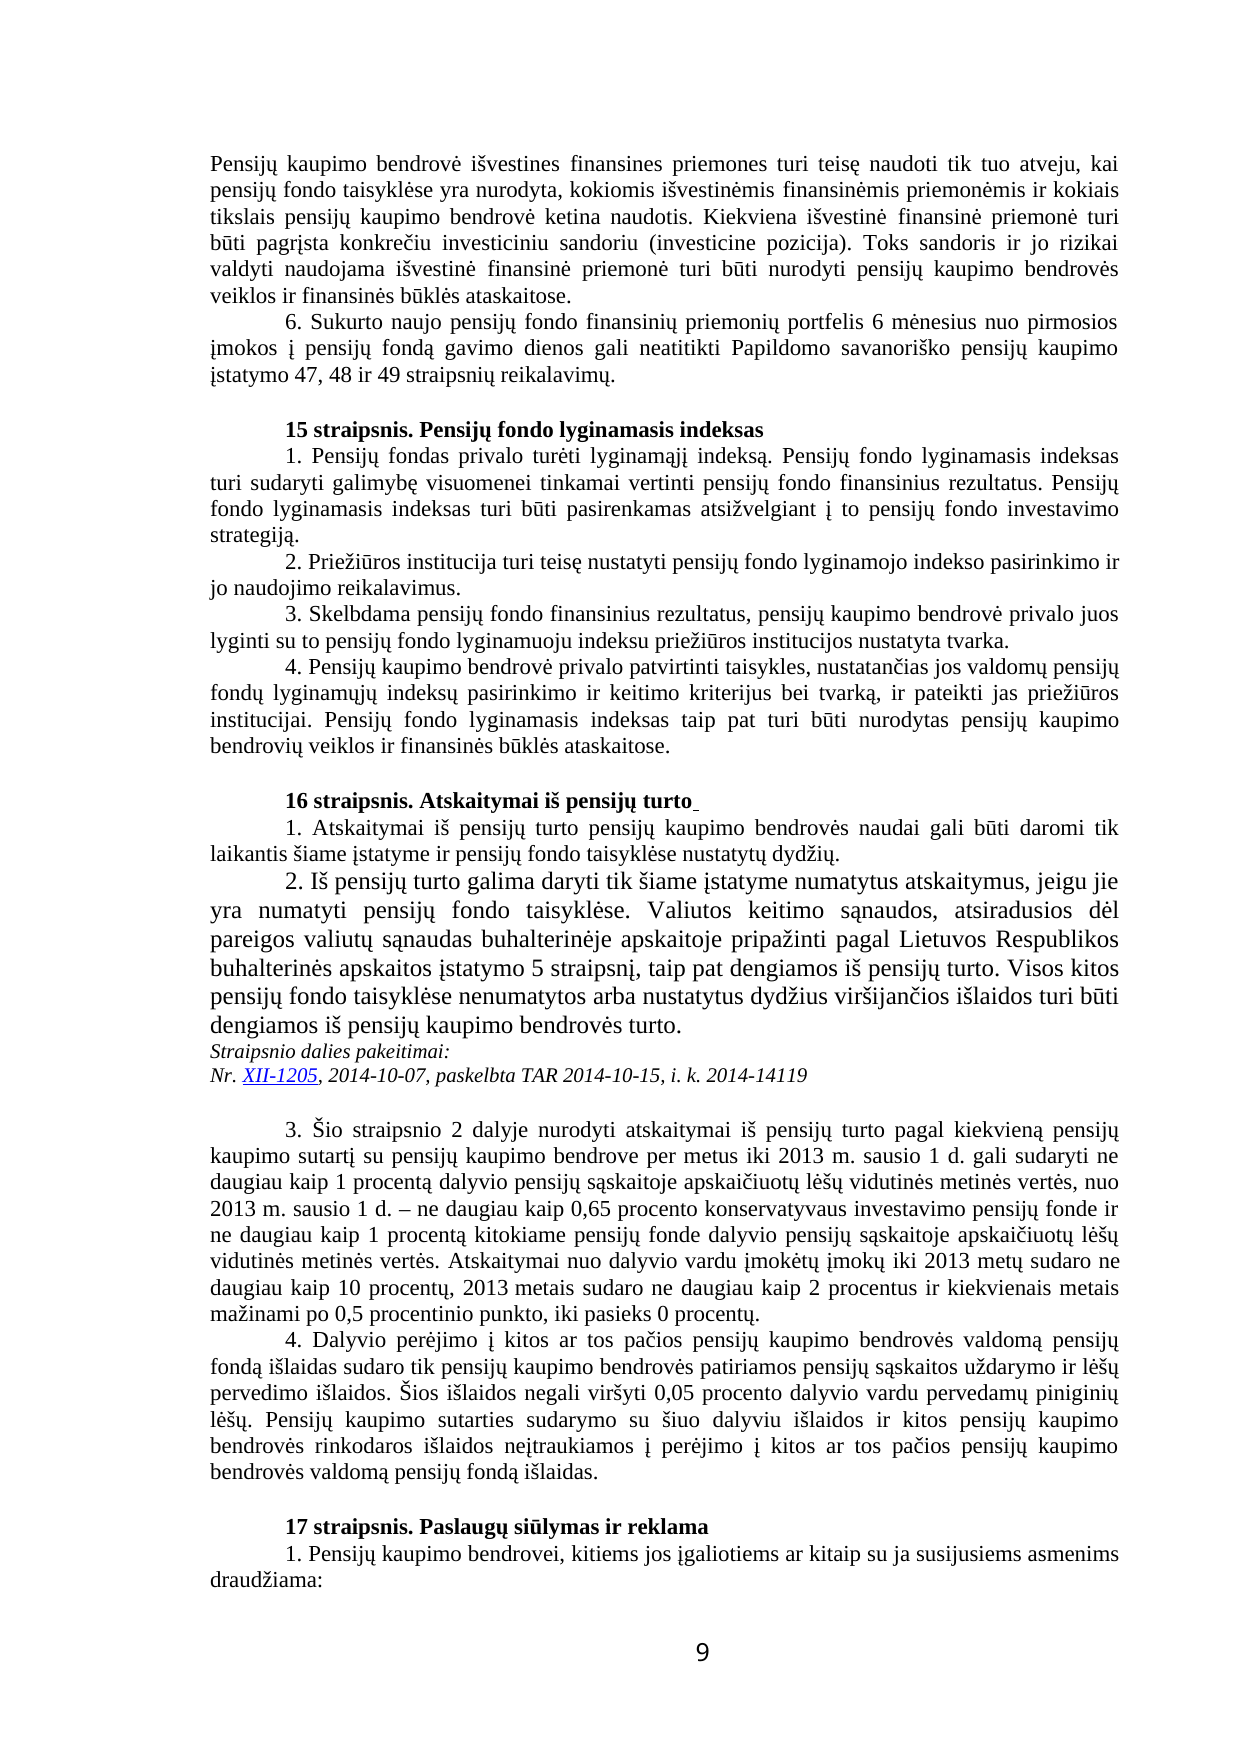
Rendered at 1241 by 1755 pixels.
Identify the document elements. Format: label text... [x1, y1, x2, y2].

text 17 straipsnis. Paslaugų siūlymas ir reklama [210, 1513, 1120, 1540]
text 2. Iš pensijų turto galima daryti tik šiame įstatyme numatytus atskaitymus, jeigu jie yra numatyti pensijų fondo taisyklėse. Valiutos keitimo sąnaudos, atsiradusios dėl pareigos valiutų sąnaudas buhalterinėje apskaitoje pripažinti pagal Lietuvos Respublikos buhalterinės apskaitos įstatymo 5 straipsnį, taip pat dengiamos iš pensijų turto. Visos kitos pensijų fondo taisyklėse nenumatytos arba nustatytus dydžius viršijančios išlaidos turi būti dengiamos iš pensijų kaupimo bendrovės turto. [210, 866, 1120, 1039]
text 2. priežiūros institucija turi teisę nustatyti pensijų fondo lyginamojo indekso pasirinkimo ir jo naudojimo reikalavimus. [210, 548, 1120, 600]
text 3. Skelbdama pensijų fondo finansinius rezultatus, pensijų kaupimo bendrovė privalo juos lyginti su to pensijų fondo lyginamuoju indeksu priežiūros institucijos nustatyta tvarka. [210, 600, 1120, 653]
text 3. Šio straipsnio 2 dalyje nurodyti atskaitymai iš pensijų turto pagal kiekvieną pensijų kaupimo sutartį su pensijų kaupimo bendrove per metus iki 2013 m. sausio 1 d. gali sudaryti ne daugiau kaip 1 procentą dalyvio pensijų sąskaitoje apskaičiuotų lėšų vidutinės metinės vertės, nuo 2013 m. sausio 1 d. – ne daugiau kaip 0,65 procento konservatyvaus investavimo pensijų fonde ir ne daugiau kaip 1 procentą kitokiame pensijų fonde dalyvio pensijų sąskaitoje apskaičiuotų lėšų vidutinės metinės vertės. Atskaitymai nuo dalyvio vardu įmokėtų įmokų iki 2013 metų sudaro ne daugiau kaip 10 procentų, 2013 metais sudaro ne daugiau kaip 2 procentus ir kiekvienais metais mažinami po 0,5 procentinio punkto, iki pasieks 0 procentų. [210, 1116, 1120, 1327]
text 6. Sukurto naujo pensijų fondo finansinių priemonių portfelis 6 mėnesius nuo pirmosios įmokos į pensijų fondą gavimo dienos gali neatitikti Papildomo savanoriško pensijų kaupimo įstatymo 47, 48 ir 49 straipsnių reikalavimų. [210, 308, 1119, 387]
text 16 straipsnis. Atskaitymai iš pensijų turto [210, 787, 1119, 814]
text 1. Pensijų fondas privalo turėti lyginamąjį indeksą. Pensijų fondo lyginamasis indeksas turi sudaryti galimybę visuomenei tinkamai vertinti pensijų fondo finansinius rezultatus. Pensijų fondo lyginamasis indeksas turi būti pasirenkamas atsižvelgiant į to pensijų fondo investavimo strategiją. [210, 442, 1120, 548]
text 4. pensijų kaupimo bendrovė privalo patvirtinti taisykles, nustatančias jos valdomų pensijų fondų lyginamųjų indeksų pasirinkimo ir keitimo kriterijus bei tvarką, ir pateikti jas priežiūros institucijai. Pensijų fondo lyginamasis indeksas taip pat turi būti nurodytas pensijų kaupimo bendrovių veiklos ir finansinės būklės ataskaitose. [210, 653, 1120, 758]
text 15 straipsnis. Pensijų fondo lyginamasis indeksas [210, 416, 1120, 442]
text 4. Dalyvio perėjimo į kitos ar tos pačios pensijų kaupimo bendrovės valdomą pensijų fondą išlaidas sudaro tik pensijų kaupimo bendrovės patiriamos pensijų sąskaitos uždarymo ir lėšų pervedimo išlaidos. Šios išlaidos negali viršyti 0,05 procento dalyvio vardu pervedamų piniginių lėšų. Pensijų kaupimo sutarties sudarymo su šiuo dalyviu išlaidos ir kitos pensijų kaupimo bendrovės rinkodaros išlaidos neįtraukiamos į perėjimo į kitos ar tos pačios pensijų kaupimo bendrovės valdomą pensijų fondą išlaidas. [210, 1327, 1120, 1485]
text 1. Atskaitymai iš pensijų turto pensijų kaupimo bendrovės naudai gali būti daromi tik laikantis šiame įstatyme ir pensijų fondo taisyklėse nustatytų dydžių. [210, 814, 1120, 866]
text Nr. XII-1205, 2014-10-07, paskelbta TAR 2014-10-15, i. k. 2014-14119 [210, 1063, 1120, 1087]
text Pensijų kaupimo bendrovė išvestines finansines priemones turi teisę naudoti tik tuo atveju, kai pensijų fondo taisyklėse yra nurodyta, kokiomis išvestinėmis finansinėmis priemonėmis ir kokiais tikslais pensijų kaupimo bendrovė ketina naudotis. Kiekviena išvestinė finansinė priemonė turi būti pagrįsta konkrečiu investiciniu sandoriu (investicine pozicija). Toks sandoris ir jo rizikai valdyti naudojama išvestinė finansinė priemonė turi būti nurodyti pensijų kaupimo bendrovės veiklos ir finansinės būklės ataskaitose. [210, 150, 1119, 308]
text Straipsnio dalies pakeitimai: [210, 1039, 1120, 1063]
text 1. Pensijų kaupimo bendrovei, kitiems jos įgaliotiems ar kitaip su ja susijusiems asmenims draudžiama: [210, 1540, 1120, 1592]
